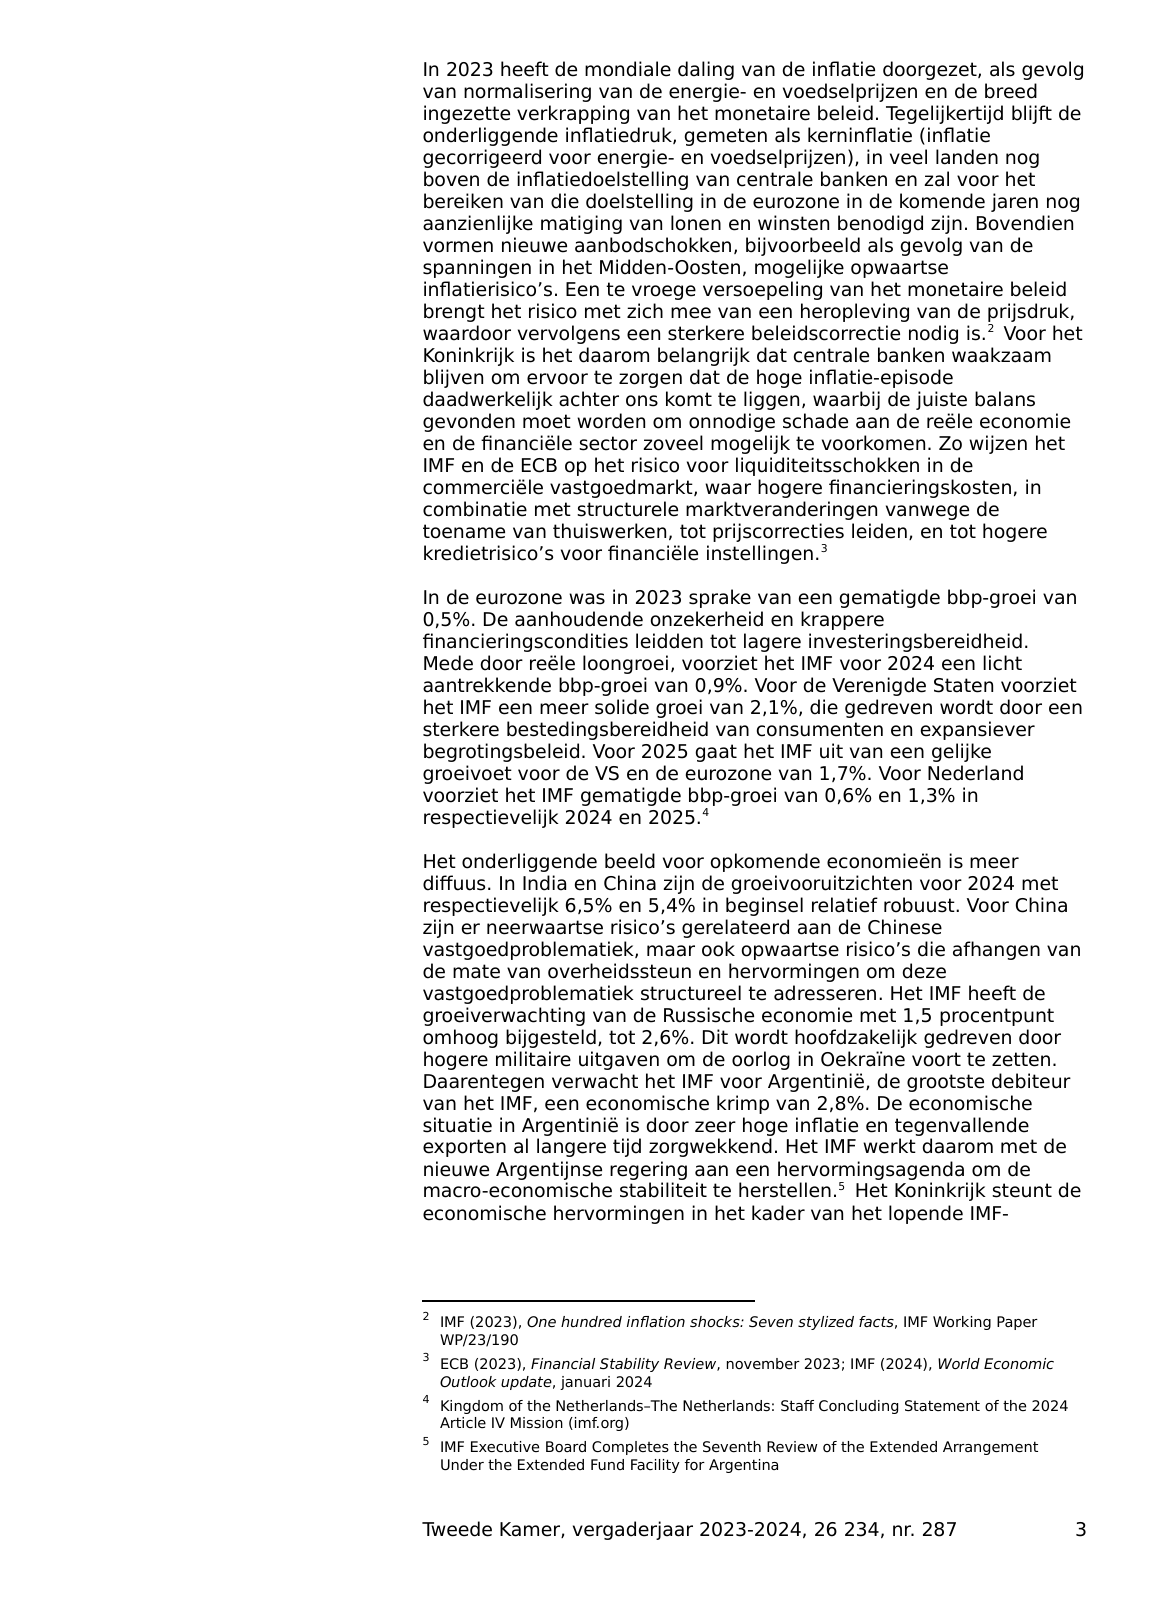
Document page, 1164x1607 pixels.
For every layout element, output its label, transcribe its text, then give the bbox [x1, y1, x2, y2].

text Kingdom of the Netherlands–The Netherlands: Staff Concluding Statement of the 2024 Article IV Mission (imf.org) [422, 1393, 1087, 1432]
text In de eurozone was in 2023 sprake van een gematigde bbp-groei van 0,5%. De aanhoudende onzekerheid en krappere financieringscondities leidden tot lagere investeringsbereidheid. Mede door reële loongroei, voorziet het IMF voor 2024 een licht aantrekkende bbp-groei van 0,9%. Voor de Verenigde Staten voorziet het IMF een meer solide groei van 2,1%, die gedreven wordt door een sterkere bestedingsbereidheid van consumenten en expansiever begrotingsbeleid. Voor 2025 gaat het IMF uit van een gelijke groeivoet voor de VS en de eurozone van 1,7%. Voor Nederland voorziet het IMF gematigde bbp-groei van 0,6% en 1,3% in respectievelijk 2024 en 2025. [422, 587, 1087, 828]
text Het onderliggende beeld voor opkomende economieën is meer diffuus. In India en China zijn de groeivooruitzichten voor 2024 met respectievelijk 6,5% en 5,4% in beginsel relatief robuust. Voor China zijn er neerwaartse risico’s gerelateerd aan de Chinese vastgoedproblematiek, maar ook opwaartse risico’s die afhangen van de mate van overheidssteun en hervormingen om deze vastgoedproblematiek structureel te adresseren. Het IMF heeft de groeiverwachting van de Russische economie met 1,5 procentpunt omhoog bijgesteld, tot 2,6%. Dit wordt hoofdzakelijk gedreven door hogere militaire uitgaven om de oorlog in Oekraïne voort te zetten. Daarentegen verwacht het IMF voor Argentinië, de grootste debiteur van het IMF, een economische krimp van 2,8%. De economische situatie in Argentinië is door zeer hoge inflatie en tegenvallende exporten al langere tijd zorgwekkend. Het IMF werkt daarom met de nieuwe Argentijnse regering aan een hervormingsagenda om de macro-economische stabiliteit te herstellen. Het Koninkrijk steunt de economische hervormingen in het kader van het lopende IMF- [422, 851, 1087, 1224]
text ECB (2023), Financial Stability Review, november 2023; IMF (2024), World Economic Outlook update, januari 2024 [422, 1352, 1087, 1391]
text IMF Executive Board Completes the Seventh Review of the Extended Arrangement Under the Extended Fund Facility for Argentina [422, 1435, 1087, 1474]
text In 2023 heeft de mondiale daling van de inflatie doorgezet, als gevolg van normalisering van de energie- en voedselprijzen en de breed ingezette verkrapping van het monetaire beleid. Tegelijkertijd blijft de onderliggende inflatiedruk, gemeten als kerninflatie (inflatie gecorrigeerd voor energie- en voedselprijzen), in veel landen nog boven de inflatiedoelstelling van centrale banken en zal voor het bereiken van die doelstelling in de eurozone in de komende jaren nog aanzienlijke matiging van lonen en winsten benodigd zijn. Bovendien vormen nieuwe aanbodschokken, bijvoorbeeld als gevolg van de spanningen in het Midden-Oosten, mogelijke opwaartse inflatierisico’s. Een te vroege versoepeling van het monetaire beleid brengt het risico met zich mee van een heropleving van de prijsdruk, waardoor vervolgens een sterkere beleidscorrectie nodig is. Voor het Koninkrijk is het daarom belangrijk dat centrale banken waakzaam blijven om ervoor te zorgen dat de hoge inflatie-episode daadwerkelijk achter ons komt te liggen, waarbij de juiste balans gevonden moet worden om onnodige schade aan de reële economie en de financiële sector zoveel mogelijk te voorkomen. Zo wijzen het IMF en de ECB op het risico voor liquiditeitsschokken in de commerciële vastgoedmarkt, waar hogere financieringskosten, in combinatie met structurele marktveranderingen vanwege de toename van thuiswerken, tot prijscorrecties leiden, en tot hogere kredietrisico’s voor financiële instellingen. [422, 59, 1087, 564]
text IMF (2023), One hundred inflation shocks: Seven stylized facts, IMF Working Paper WP/23/190 [422, 1310, 1087, 1349]
